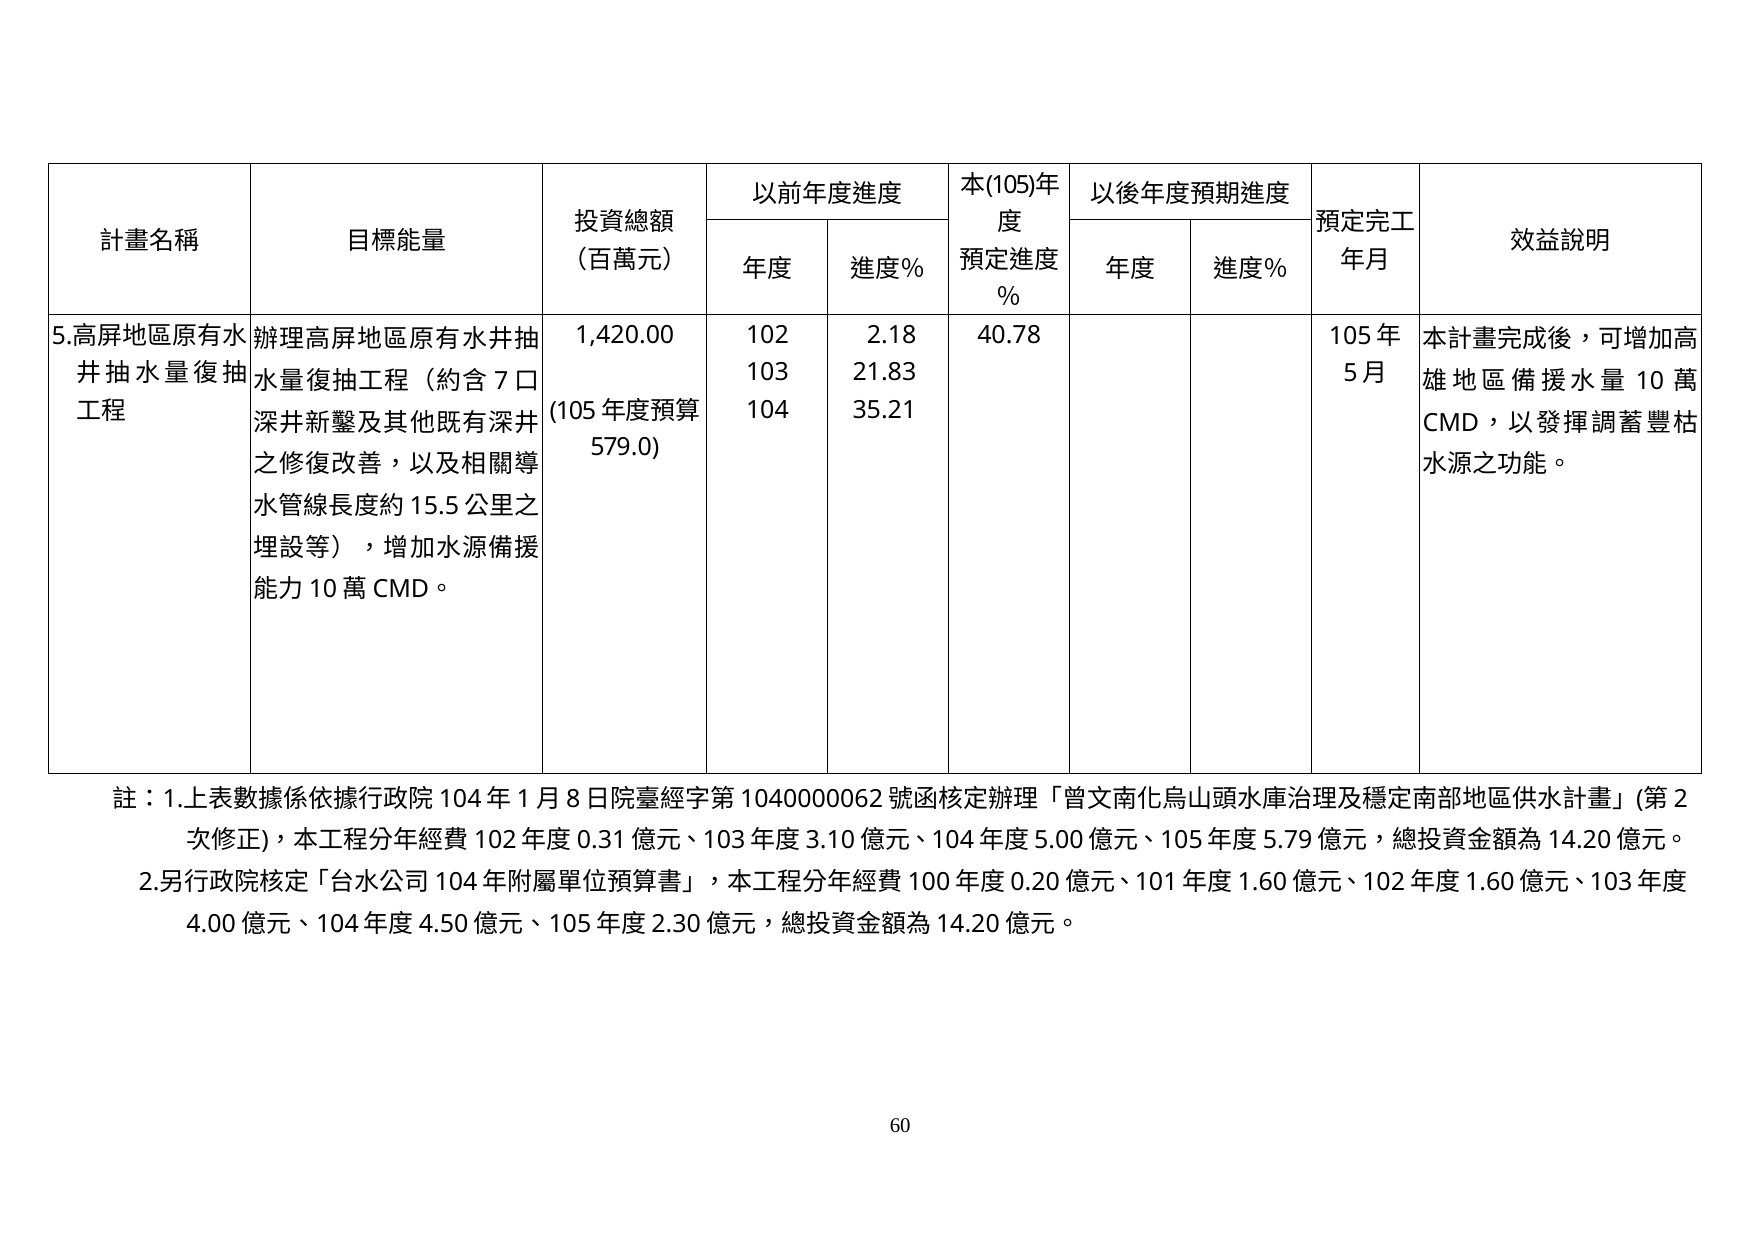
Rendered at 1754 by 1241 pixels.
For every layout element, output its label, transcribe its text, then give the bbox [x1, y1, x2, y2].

table_cell 年度 [707, 220, 827, 313]
table_cell 年度 [1070, 220, 1190, 313]
table_header 計畫名稱 [49, 164, 250, 313]
table_cell [1191, 315, 1311, 773]
table_header 目標能量 [251, 164, 542, 313]
table_cell [1070, 315, 1190, 773]
table_cell 進度％ [1191, 220, 1311, 313]
table_header 本(105)年度 預定進度 ％ [949, 164, 1069, 313]
table_cell 105年 5月 [1312, 315, 1419, 773]
table_cell 2.18 21.83 35.21 [828, 315, 948, 773]
table_cell 5.高屏地區原有水井抽水量復抽工程 [49, 315, 250, 773]
table_header 預定完工年月 [1312, 164, 1419, 313]
table_cell 102 103 104 [707, 315, 827, 773]
table_header 以前年度進度 [707, 164, 948, 219]
table_header 效益說明 [1420, 164, 1701, 313]
text 註：1.上表數據係依據行政院104年1月8日院臺經字第1040000062號函核定辦理「曾文南化烏山頭水庫治理及穩定南部地區供水計畫」(第2次修正)，本工程分年經費102年度0.31億元、103年度3.10億元、104年度5.00億元、105年度5.79億元，總投資金額為14.20億元。 [112, 774, 1687, 857]
table_cell 40.78 [949, 315, 1069, 773]
table_cell 本計畫完成後，可增加高雄地區備援水量10萬CMD，以發揮調蓄豐枯水源之功能。 [1420, 315, 1701, 773]
table_cell 辦理高屏地區原有水井抽水量復抽工程（約含7口深井新鑿及其他既有深井之修復改善，以及相關導水管線長度約15.5公里之埋設等），增加水源備援能力10萬CMD。 [251, 315, 542, 773]
text 2.另行政院核定「台水公司104年附屬單位預算書」，本工程分年經費100年度0.20億元、101年度1.60億元、102年度1.60億元、103年度4.00億元、104年度4.50億元、105年度2.30億元，總投資金額為14.20億元。 [112, 857, 1687, 941]
table_cell 1,420.00 (105年度預算579.0) [543, 315, 706, 773]
table_cell 進度％ [828, 220, 948, 313]
table_header 以後年度預期進度 [1070, 164, 1311, 219]
table_header 投資總額 （百萬元） [543, 164, 706, 313]
